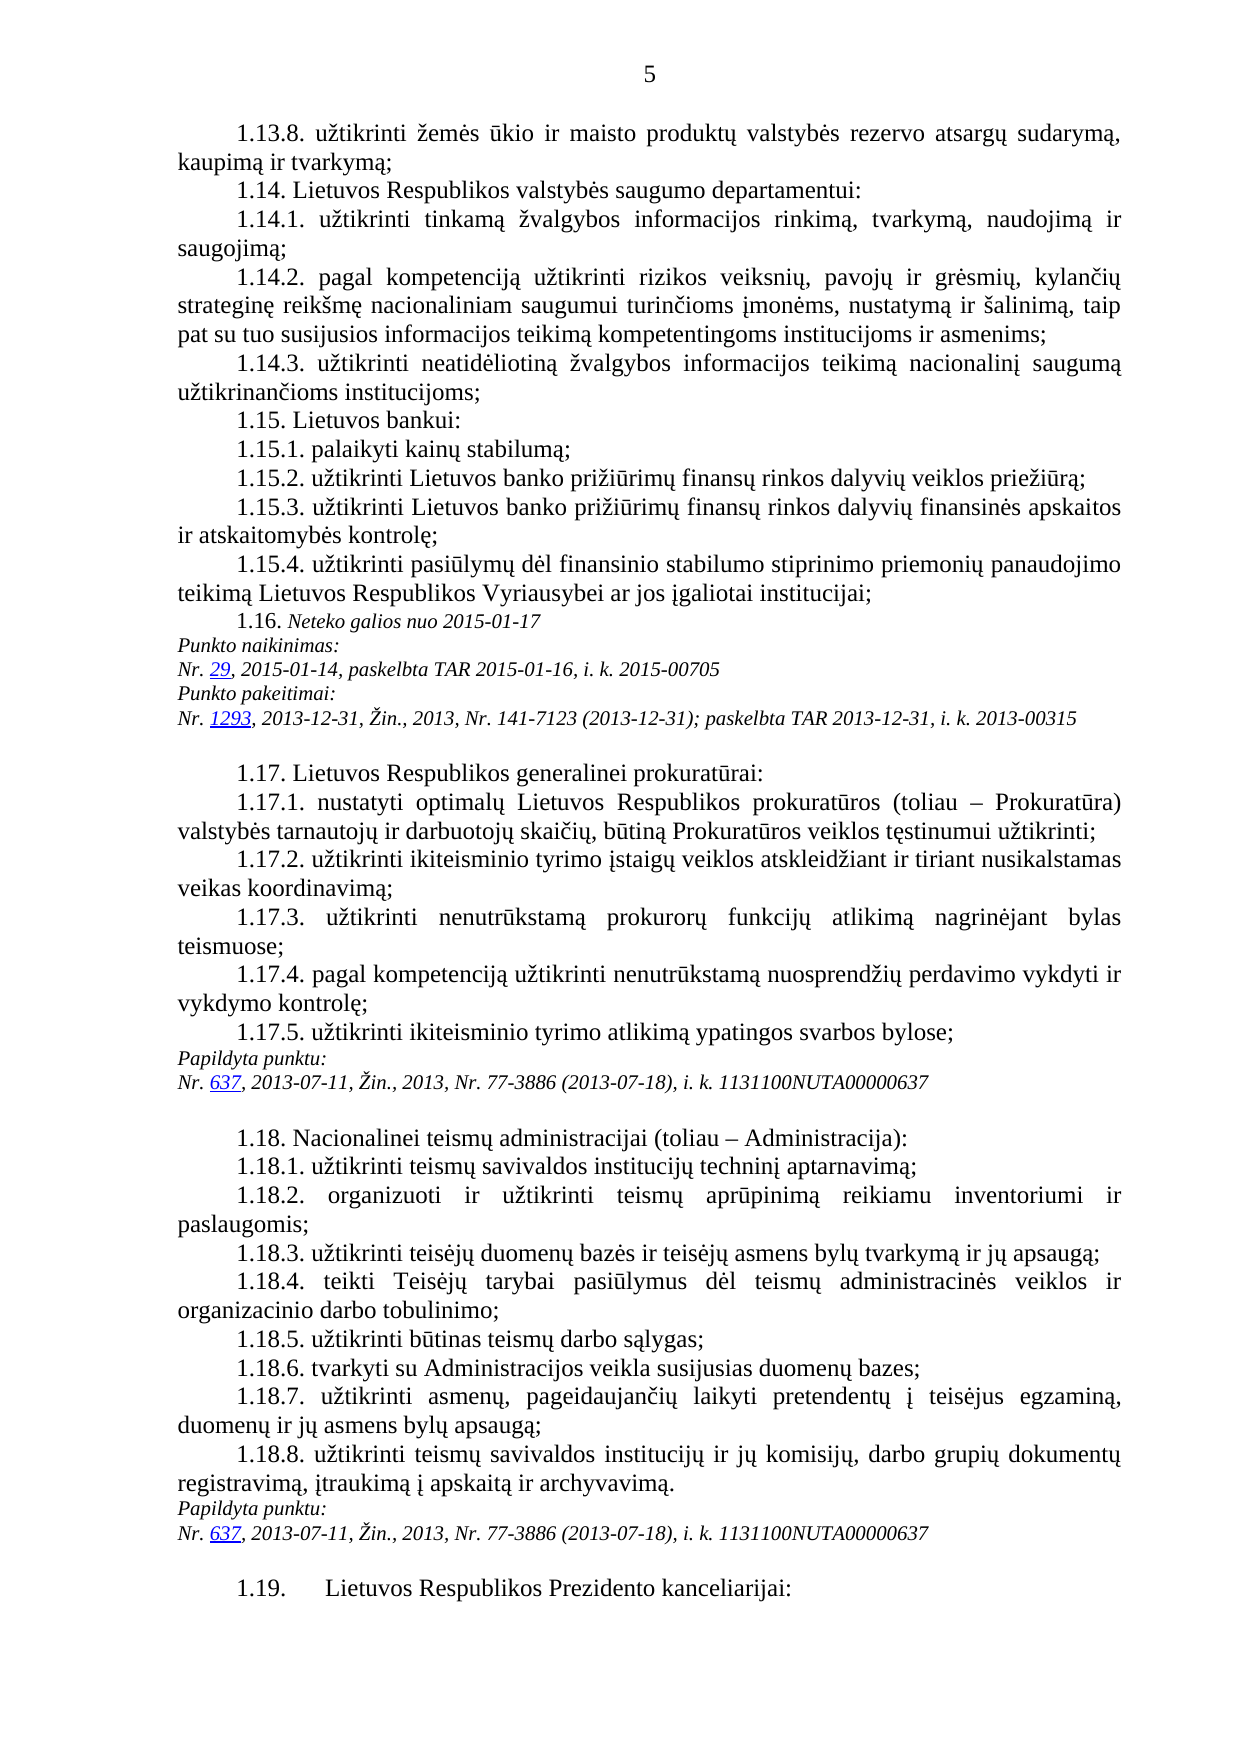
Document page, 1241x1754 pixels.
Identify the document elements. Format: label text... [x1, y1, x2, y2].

text 1.14. Lietuvos Respublikos valstybės saugumo departamentui: [177, 176, 1122, 204]
text 1.16. Neteko galios nuo 2015-01-17 [177, 607, 1122, 633]
text Papildyta punktu: [177, 1046, 1122, 1070]
text 1.17. Lietuvos Respublikos generalinei prokuratūrai: [177, 758, 1122, 787]
text Punkto naikinimas: [177, 633, 1122, 657]
text Nr. 637, 2013-07-11, Žin., 2013, Nr. 77-3886 (2013-07-18), i. k. 1131100NUTA00000637 [177, 1520, 1122, 1544]
text 1.18. Nacionalinei teismų administracijai (toliau – Administracija): [177, 1123, 1122, 1151]
text Nr. 1293, 2013-12-31, Žin., 2013, Nr. 141-7123 (2013-12-31); paskelbta TAR 2013-12-31, i. k. 2013-00315 [177, 705, 1122, 729]
text 1.18.2. organizuoti ir užtikrinti teismų aprūpinimą reikiamu inventoriumi ir paslaugomis; [177, 1180, 1122, 1238]
text 1.17.5. užtikrinti ikiteisminio tyrimo atlikimą ypatingos svarbos bylose; [177, 1017, 1122, 1046]
text 1.13.8. užtikrinti žemės ūkio ir maisto produktų valstybės rezervo atsargų sudarymą, kaupimą ir tvarkymą; [177, 118, 1122, 176]
text 1.18.7. užtikrinti asmenų, pageidaujančių laikyti pretendentų į teisėjus egzaminą, duomenų ir jų asmens bylų apsaugą; [177, 1381, 1122, 1439]
text 1.17.3. užtikrinti nenutrūkstamą prokurorų funkcijų atlikimą nagrinėjant bylas teismuose; [177, 902, 1122, 959]
text 1.18.3. užtikrinti teisėjų duomenų bazės ir teisėjų asmens bylų tvarkymą ir jų apsaugą; [177, 1238, 1122, 1266]
text Punkto pakeitimai: [177, 681, 1122, 705]
text Nr. 637, 2013-07-11, Žin., 2013, Nr. 77-3886 (2013-07-18), i. k. 1131100NUTA00000637 [177, 1070, 1122, 1094]
text 1.19. Lietuvos Respublikos Prezidento kanceliarijai: [177, 1573, 1122, 1602]
text 1.15.3. užtikrinti Lietuvos banko prižiūrimų finansų rinkos dalyvių finansinės apskaitos ir atskaitomybės kontrolę; [177, 492, 1122, 549]
text 1.18.8. užtikrinti teismų savivaldos institucijų ir jų komisijų, darbo grupių dokumentų registravimą, įtraukimą į apskaitą ir archyvavimą. [177, 1439, 1122, 1496]
text 1.15.2. užtikrinti Lietuvos banko prižiūrimų finansų rinkos dalyvių veiklos priežiūrą; [177, 463, 1122, 492]
text 1.18.1. užtikrinti teismų savivaldos institucijų techninį aptarnavimą; [177, 1151, 1122, 1180]
text 1.14.2. pagal kompetenciją užtikrinti rizikos veiksnių, pavojų ir grėsmių, kylančių strateginę reikšmę nacionaliniam saugumui turinčioms įmonėms, nustatymą ir šalinimą, taip pat su tuo susijusios informacijos teikimą kompetentingoms institucijoms ir asmenims; [177, 262, 1122, 348]
text Papildyta punktu: [177, 1496, 1122, 1520]
text 1.15.4. užtikrinti pasiūlymų dėl finansinio stabilumo stiprinimo priemonių panaudojimo teikimą Lietuvos Respublikos Vyriausybei ar jos įgaliotai institucijai; [177, 549, 1122, 607]
text 1.14.3. užtikrinti neatidėliotiną žvalgybos informacijos teikimą nacionalinį saugumą užtikrinančioms institucijoms; [177, 348, 1122, 406]
text 1.17.1. nustatyti optimalų Lietuvos Respublikos prokuratūros (toliau – Prokuratūra) valstybės tarnautojų ir darbuotojų skaičių, būtiną Prokuratūros veiklos tęstinumui užtikrinti; [177, 787, 1122, 844]
text 1.18.5. užtikrinti būtinas teismų darbo sąlygas; [177, 1324, 1122, 1353]
text 1.17.4. pagal kompetenciją užtikrinti nenutrūkstamą nuosprendžių perdavimo vykdyti ir vykdymo kontrolę; [177, 959, 1122, 1017]
text 1.17.2. užtikrinti ikiteisminio tyrimo įstaigų veiklos atskleidžiant ir tiriant nusikalstamas veikas koordinavimą; [177, 844, 1122, 902]
text 1.15. Lietuvos bankui: [177, 406, 1122, 434]
text 1.15.1. palaikyti kainų stabilumą; [177, 434, 1122, 463]
text 1.18.4. teikti Teisėjų tarybai pasiūlymus dėl teismų administracinės veiklos ir organizacinio darbo tobulinimo; [177, 1266, 1122, 1324]
text 1.14.1. užtikrinti tinkamą žvalgybos informacijos rinkimą, tvarkymą, naudojimą ir saugojimą; [177, 204, 1122, 262]
text Nr. 29, 2015-01-14, paskelbta TAR 2015-01-16, i. k. 2015-00705 [177, 657, 1122, 681]
text 1.18.6. tvarkyti su Administracijos veikla susijusias duomenų bazes; [177, 1353, 1122, 1381]
